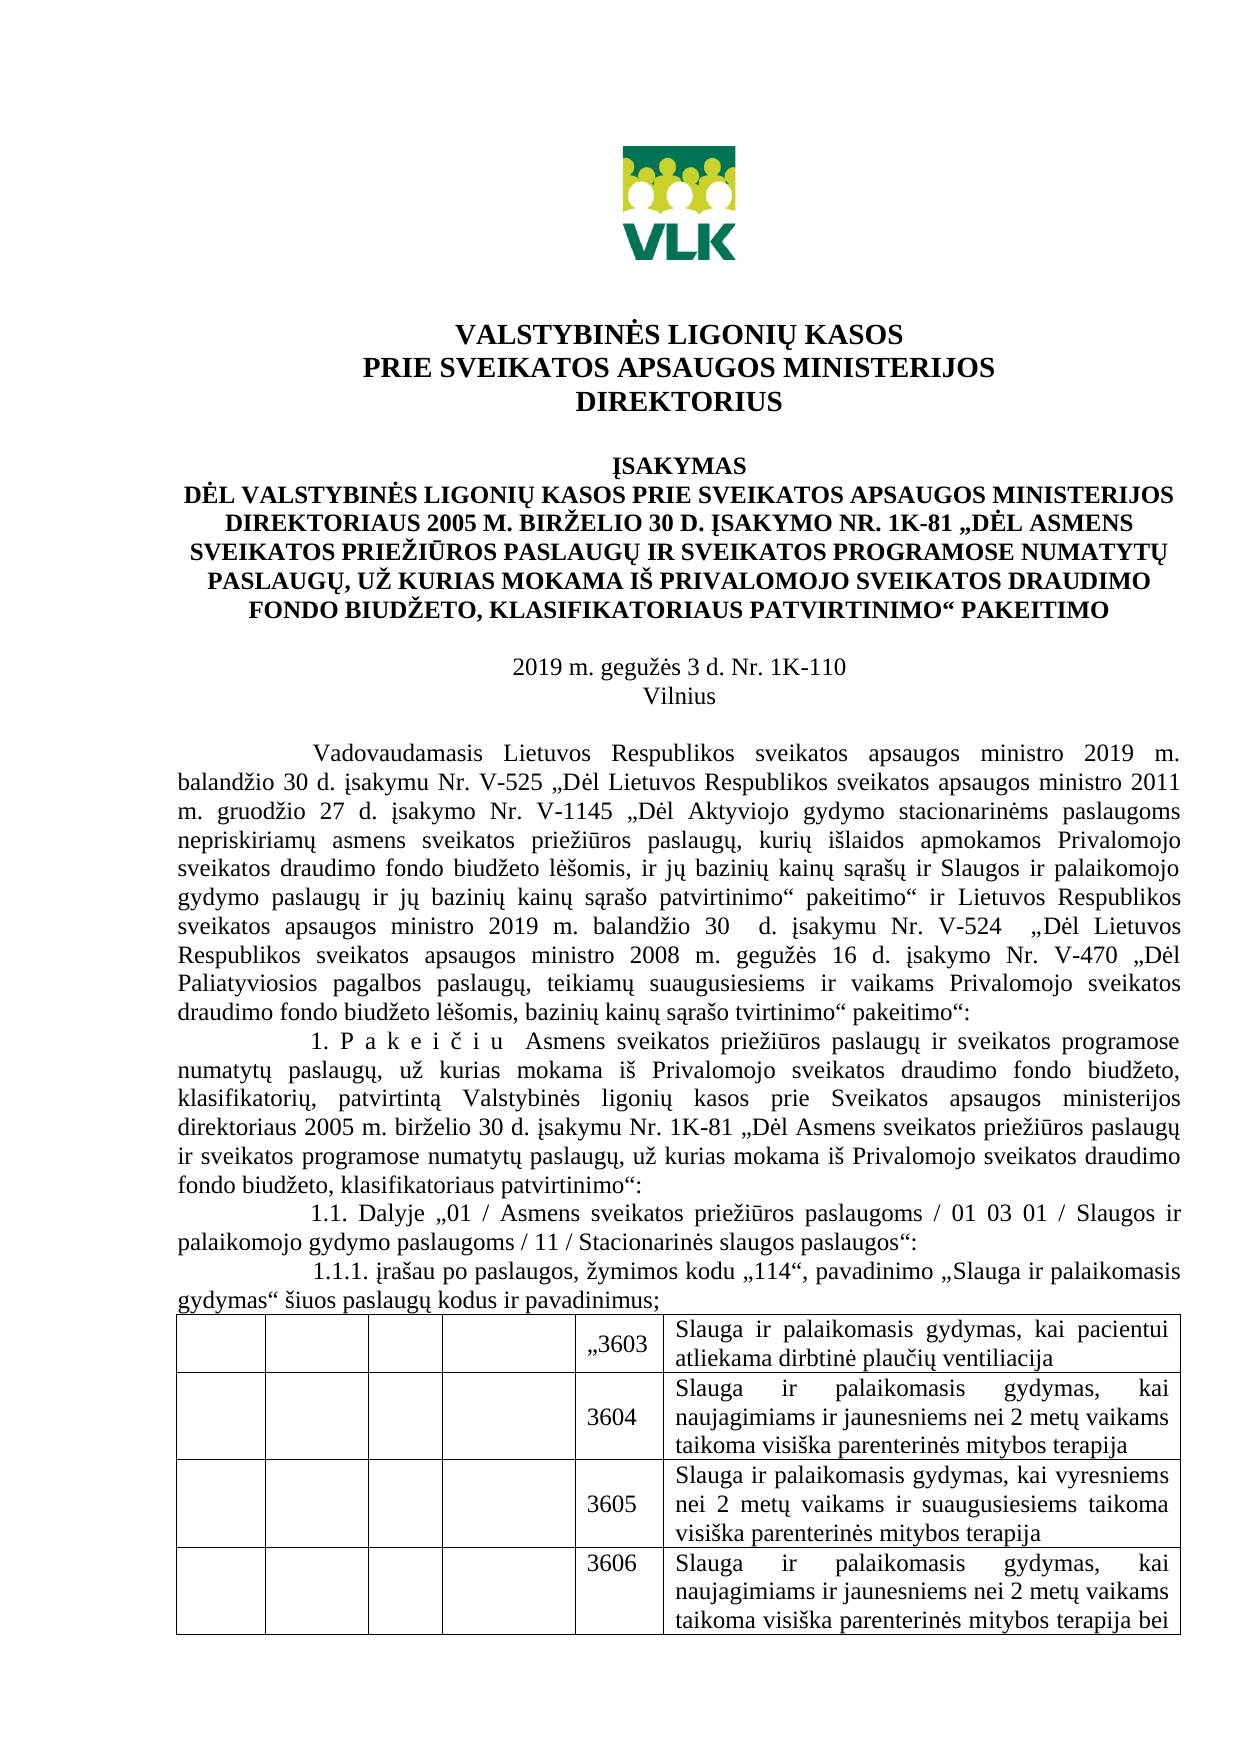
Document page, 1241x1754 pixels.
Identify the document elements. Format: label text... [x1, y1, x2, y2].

table_cell [369, 1460, 442, 1547]
table_cell [266, 1548, 368, 1634]
text PRIE SVEIKATOS APSAUGOS MINISTERIJOS [177, 350, 1181, 384]
text 2019 m. gegužės 3 d. Nr. 1K-110 [177, 652, 1181, 681]
table_header [369, 1315, 442, 1372]
table_cell 3606 [576, 1548, 663, 1634]
table_header [266, 1315, 368, 1372]
table_cell Slauga ir palaikomasis gydymas, kai naujagimiams ir jaunesniems nei 2 metų vaikams taikoma visiška parenterinės mitybos terapija [664, 1373, 1180, 1459]
table_cell 3605 [576, 1460, 663, 1547]
table_cell [266, 1373, 368, 1459]
table_cell [266, 1460, 368, 1547]
table_cell [177, 1460, 265, 1547]
text Vadovaudamasis Lietuvos Respublikos sveikatos apsaugos ministro 2019 m. balandžio 30 d. įsakymu Nr. V-525 „Dėl Lietuvos Respublikos sveikatos apsaugos ministro 2011 m. gruodžio 27 d. įsakymo Nr. V-1145 „Dėl Aktyviojo gydymo stacionarinėms paslaugoms nepriskiriamų asmens sveikatos priežiūros paslaugų, kurių išlaidos apmokamos Privalomojo sveikatos draudimo fondo biudžeto lėšomis, ir jų bazinių kainų sąrašų ir Slaugos ir palaikomojo gydymo paslaugų ir jų bazinių kainų sąrašo patvirtinimo“ pakeitimo“ ir Lietuvos Respublikos sveikatos apsaugos ministro 2019 m. balandžio 30 d. įsakymu Nr. V-524 „Dėl Lietuvos Respublikos sveikatos apsaugos ministro 2008 m. gegužės 16 d. įsakymo Nr. V-470 „Dėl Paliatyviosios pagalbos paslaugų, teikiamų suaugusiesiems ir vaikams Privalomojo sveikatos draudimo fondo biudžeto lėšomis, bazinių kainų sąrašo tvirtinimo“ pakeitimo“: [177, 738, 1181, 1026]
table_cell [443, 1460, 575, 1547]
text DĖL VALSTYBINĖS LIGONIŲ KASOS PRIE SVEIKATOS APSAUGOS MINISTERIJOS DIREKTORIAUS 2005 M. BIRŽELIO 30 D. ĮSAKYMO NR. 1K-81 „DĖL ASMENS SVEIKATOS PRIEŽIŪROS PASLAUGŲ IR SVEIKATOS PROGRAMOSE NUMATYTŲ PASLAUGŲ, UŽ KURIAS MOKAMA IŠ PRIVALOMOJO SVEIKATOS DRAUDIMO FONDO BIUDŽETO, KLASIFIKATORIAUS PATVIRTINIMO“ PAKEITIMO [177, 480, 1181, 623]
text ĮSAKYMAS [177, 451, 1181, 480]
text 1.1.1. įrašau po paslaugos, žymimos kodu „114“, pavadinimo „Slauga ir palaikomasis gydymas“ šiuos paslaugų kodus ir pavadinimus; [177, 1256, 1181, 1313]
table_header [443, 1315, 575, 1372]
table_cell Slauga ir palaikomasis gydymas, kai vyresniems nei 2 metų vaikams ir suaugusiesiems taikoma visiška parenterinės mitybos terapija [664, 1460, 1180, 1547]
table_cell [443, 1373, 575, 1459]
table_cell Slauga ir palaikomasis gydymas, kai naujagimiams ir jaunesniems nei 2 metų vaikams taikoma visiška parenterinės mitybos terapija bei [664, 1548, 1180, 1634]
table_cell [177, 1548, 265, 1634]
text Vilnius [177, 681, 1181, 710]
text 1.1. Dalyje „01 / Asmens sveikatos priežiūros paslaugoms / 01 03 01 / Slaugos ir palaikomojo gydymo paslaugoms / 11 / Stacionarinės slaugos paslaugos“: [177, 1198, 1181, 1256]
table_cell [443, 1548, 575, 1634]
table_cell 3604 [576, 1373, 663, 1459]
text VALSTYBINĖS LIGONIŲ KASOS [177, 317, 1181, 350]
table_cell [177, 1373, 265, 1459]
table_header [177, 1315, 265, 1372]
table_cell [369, 1548, 442, 1634]
text DIREKTORIUS [177, 384, 1181, 417]
text 1. P a k e i č i u Asmens sveikatos priežiūros paslaugų ir sveikatos programose numatytų paslaugų, už kurias mokama iš Privalomojo sveikatos draudimo fondo biudžeto, klasifikatorių, patvirtintą Valstybinės ligonių kasos prie Sveikatos apsaugos ministerijos direktoriaus 2005 m. birželio 30 d. įsakymu Nr. 1K-81 „Dėl Asmens sveikatos priežiūros paslaugų ir sveikatos programose numatytų paslaugų, už kurias mokama iš Privalomojo sveikatos draudimo fondo biudžeto, klasifikatoriaus patvirtinimo“: [177, 1026, 1181, 1198]
table_cell [369, 1373, 442, 1459]
table_header Slauga ir palaikomasis gydymas, kai pacientui atliekama dirbtinė plaučių ventiliacija [664, 1315, 1180, 1372]
table_header „3603 [576, 1315, 663, 1372]
